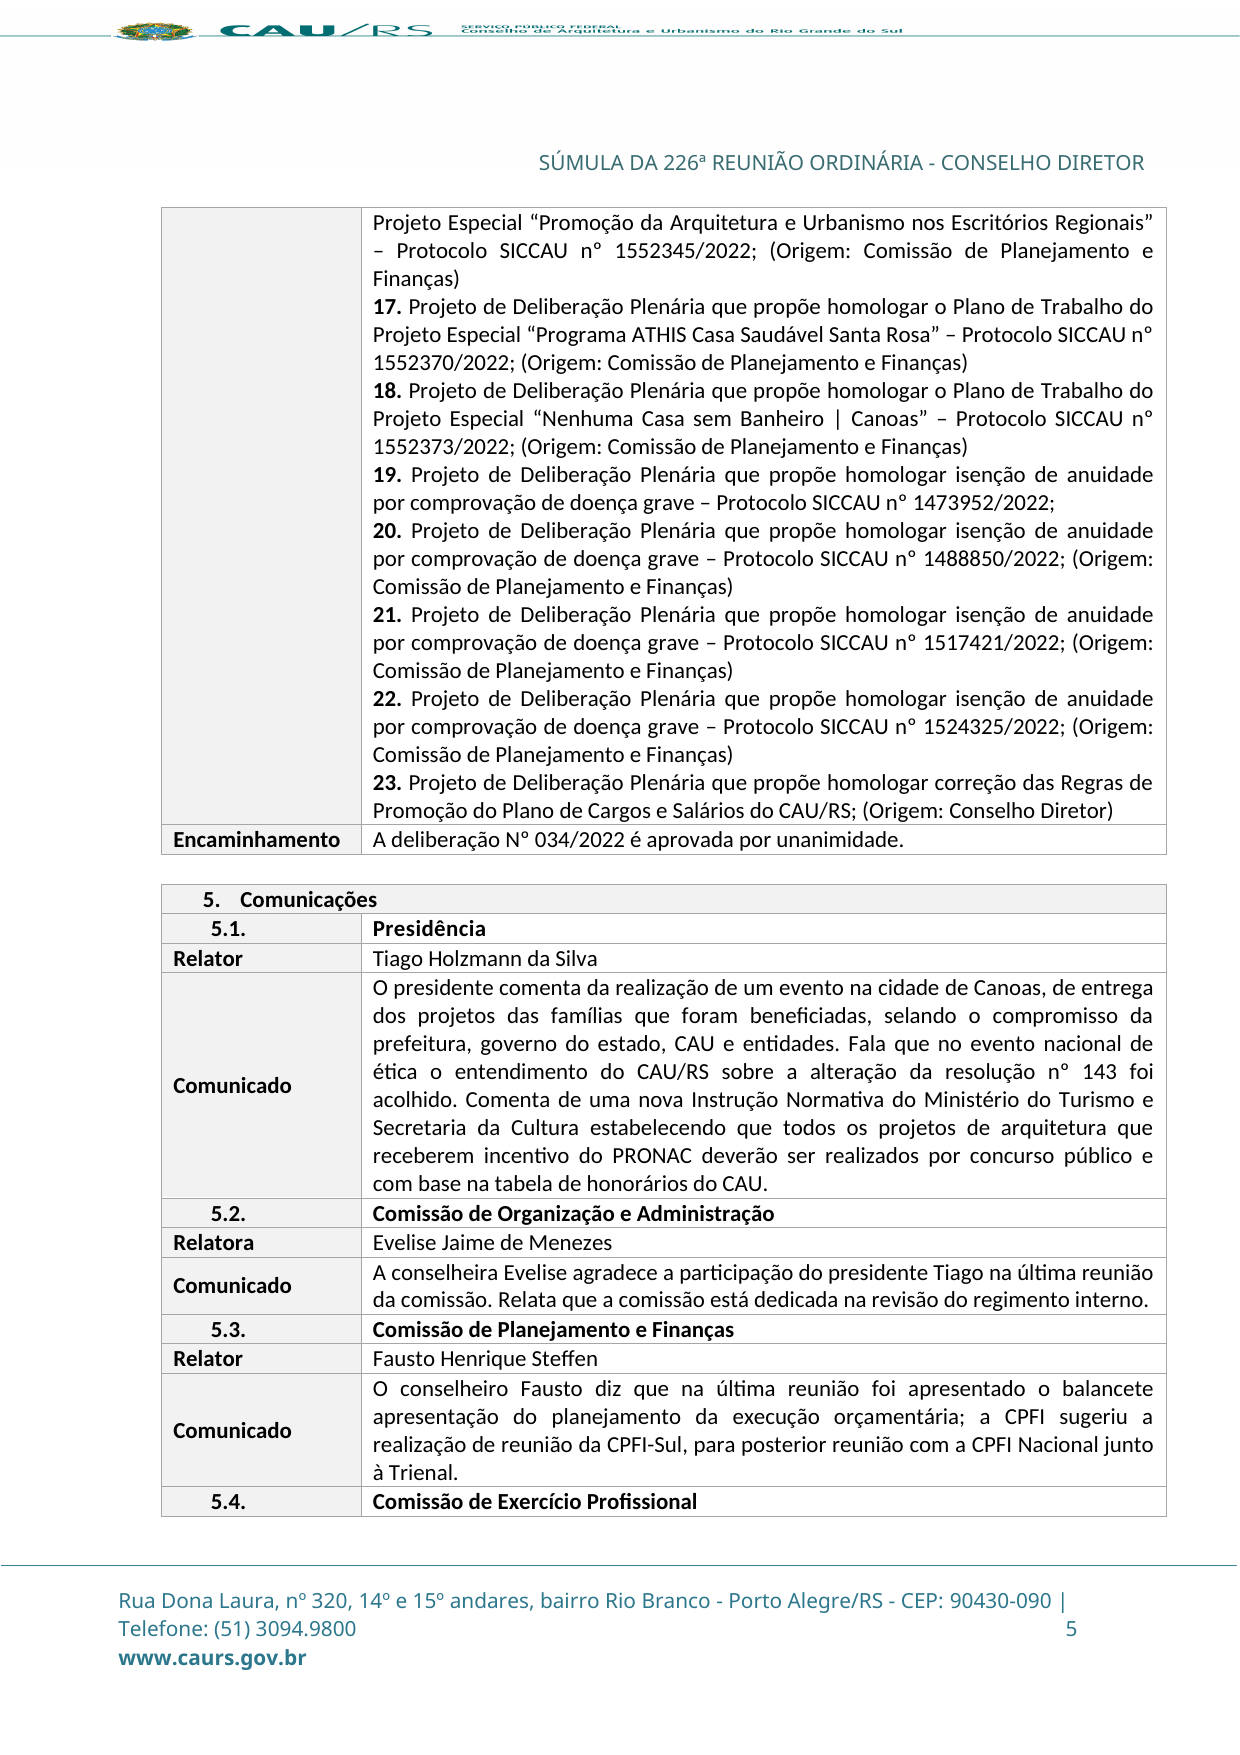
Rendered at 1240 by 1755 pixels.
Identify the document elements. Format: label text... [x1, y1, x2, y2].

table_cell Comissão de Exercício Profissional [362, 1487, 1166, 1516]
table_cell Relator [162, 944, 361, 972]
table_cell Comunicado [162, 1374, 361, 1486]
table_cell A conselheira Evelise agradece a participação do presidente Tiago na última reunião da comissão. Relata que a comissão está dedicada na revisão do regimento interno. [362, 1258, 1166, 1314]
table_cell Encaminhamento [162, 825, 361, 854]
table_cell [162, 1199, 361, 1227]
table_cell Comissão de Organização e Administração [362, 1199, 1166, 1227]
table_cell O presidente comenta da realização de um evento na cidade de Canoas, de entrega dos projetos das famílias que foram beneficiadas, selando o compromisso da prefeitura, governo do estado, CAU e entidades. Fala que no evento nacional de ética o entendimento do CAU/RS sobre a alteração da resolução nº 143 foi acolhido. Comenta de uma nova Instrução Normativa do Ministério do Turismo e Secretaria da Cultura estabelecendo que todos os projetos de arquitetura que receberem incentivo do PRONAC deverão ser realizados por concurso público e com base na tabela de honorários do CAU. [362, 973, 1166, 1197]
table_cell Presidência [362, 914, 1166, 943]
table_cell Comunicações [162, 885, 1166, 913]
table_cell [361, 855, 1166, 883]
table_cell Tiago Holzmann da Silva [362, 944, 1166, 972]
table_cell Relator [162, 1344, 361, 1373]
table_cell Comissão de Planejamento e Finanças [362, 1315, 1166, 1343]
table_cell [162, 855, 361, 883]
table_cell Comunicado [162, 1258, 361, 1314]
table_cell A deliberação Nº 034/2022 é aprovada por unanimidade. [362, 825, 1166, 854]
table_cell [162, 208, 361, 824]
table_cell [162, 914, 361, 943]
table_cell [162, 1315, 361, 1343]
table_cell O conselheiro Fausto diz que na última reunião foi apresentado o balancete apresentação do planejamento da execução orçamentária; a CPFI sugeriu a realização de reunião da CPFI-Sul, para posterior reunião com a CPFI Nacional junto à Trienal. [362, 1374, 1166, 1486]
table_cell Relatora [162, 1228, 361, 1257]
table_cell [162, 1487, 361, 1516]
table_cell Fausto Henrique Steffen [362, 1344, 1166, 1373]
table_cell Evelise Jaime de Menezes [362, 1228, 1166, 1257]
table_cell Projeto Especial “Promoção da Arquitetura e Urbanismo nos Escritórios Regionais” – Protocolo SICCAU nº 1552345/2022; (Origem: Comissão de Planejamento e Finanças) 17. Projeto de Deliberação Plenária que propõe homologar o Plano de Trabalho do Projeto Especial “Programa ATHIS Casa Saudável Santa Rosa” – Protocolo SICCAU nº 1552370/2022; (Origem: Comissão de Planejamento e Finanças) 18. Projeto de Deliberação Plenária que propõe homologar o Plano de Trabalho do Projeto Especial “Nenhuma Casa sem Banheiro | Canoas” – Protocolo SICCAU nº 1552373/2022; (Origem: Comissão de Planejamento e Finanças) 19. Projeto de Deliberação Plenária que propõe homologar isenção de anuidade por comprovação de doença grave – Protocolo SICCAU nº 1473952/2022; 20. Projeto de Deliberação Plenária que propõe homologar isenção de anuidade por comprovação de doença grave – Protocolo SICCAU nº 1488850/2022; (Origem: Comissão de Planejamento e Finanças) 21. Projeto de Deliberação Plenária que propõe homologar isenção de anuidade por comprovação de doença grave – Protocolo SICCAU nº 1517421/2022; (Origem: Comissão de Planejamento e Finanças) 22. Projeto de Deliberação Plenária que propõe homologar isenção de anuidade por comprovação de doença grave – Protocolo SICCAU nº 1524325/2022; (Origem: Comissão de Planejamento e Finanças) 23. Projeto de Deliberação Plenária que propõe homologar correção das Regras de Promoção do Plano de Cargos e Salários do CAU/RS; (Origem: Conselho Diretor) [362, 208, 1166, 824]
table_cell Comunicado [162, 973, 361, 1197]
